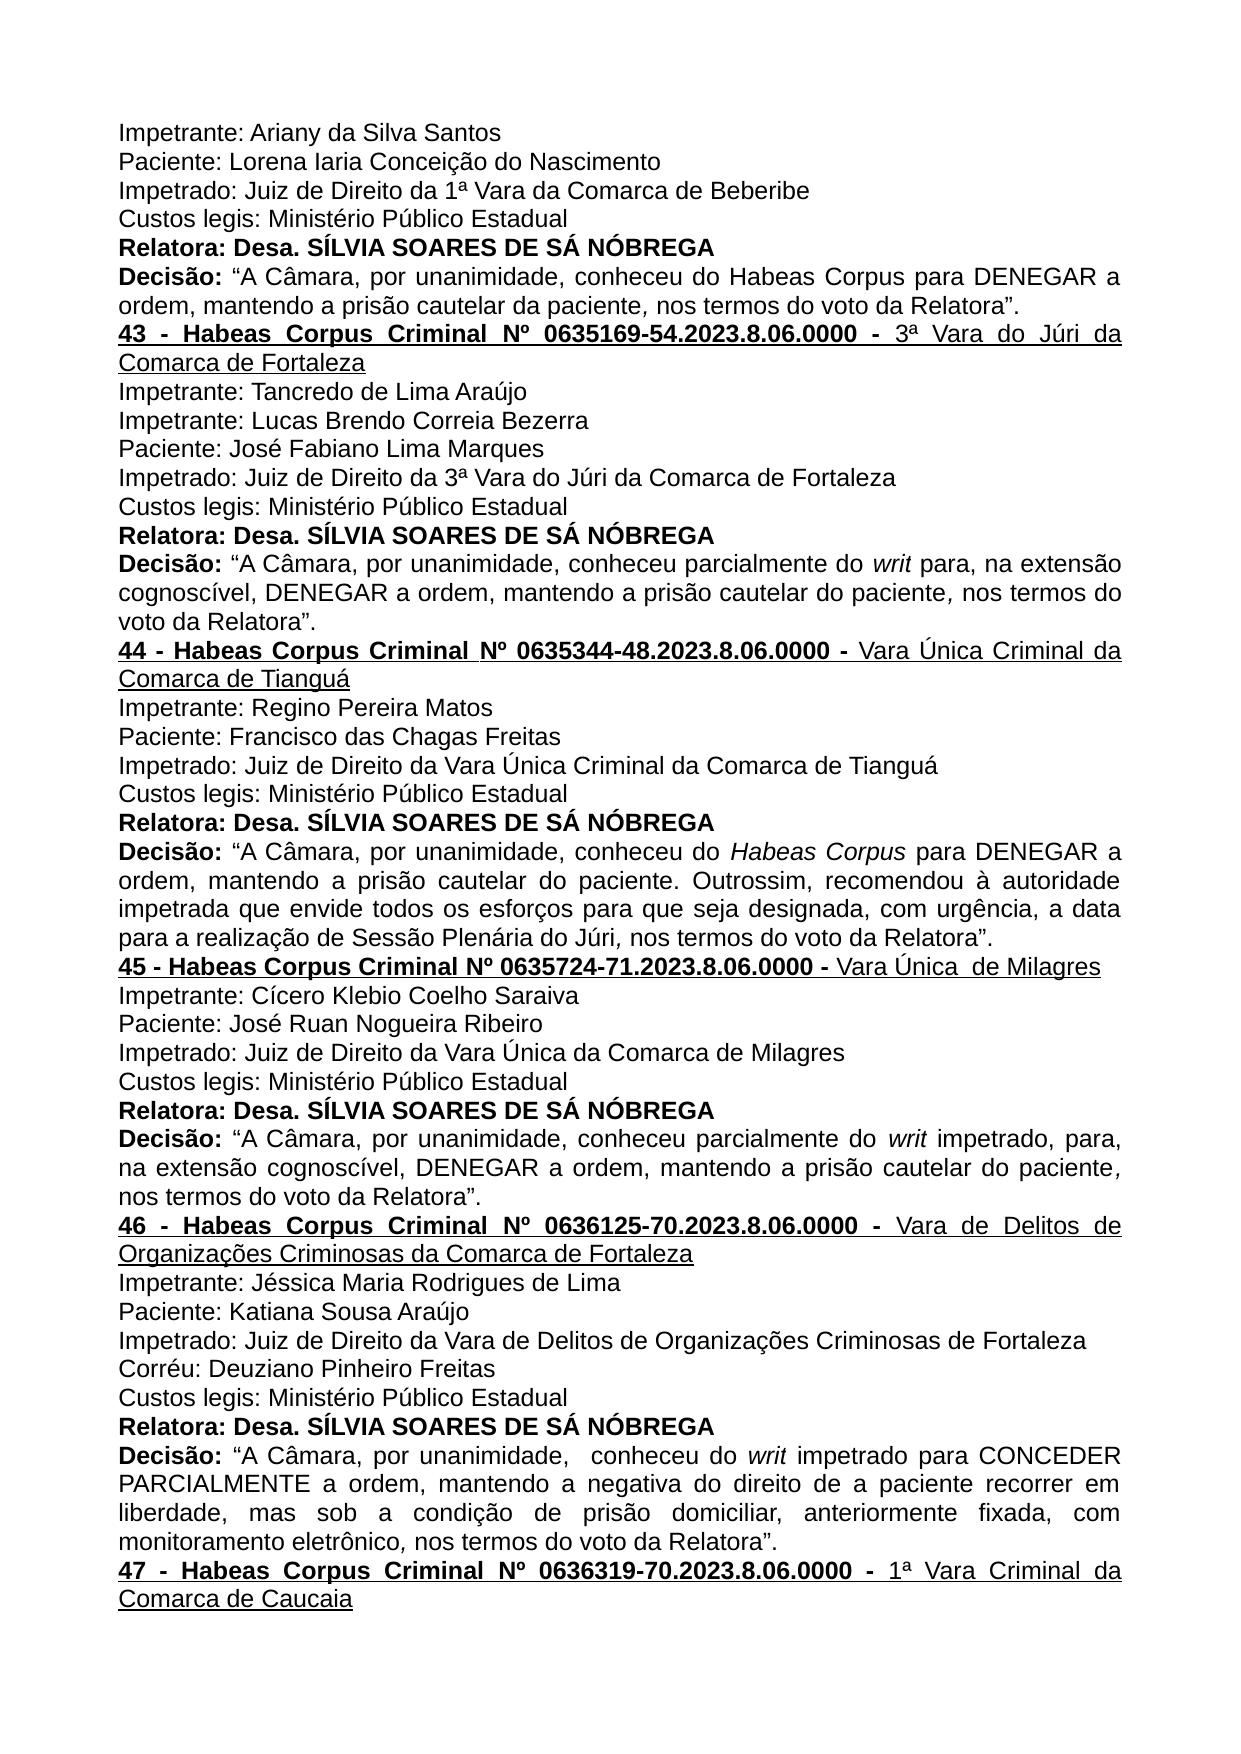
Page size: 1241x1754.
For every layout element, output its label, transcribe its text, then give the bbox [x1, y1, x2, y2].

text Comarca de Fortaleza [118, 346, 1122, 377]
text Decisão: “A Câmara, por unanimidade, conheceu do Habeas Corpus para DENEGAR a ordem, mantendo a prisão cautelar da paciente, nos termos do voto da Relatora”. [118, 262, 1122, 319]
text Decisão: “A Câmara, por unanimidade, conheceu do writ impetrado para CONCEDER PARCIALMENTE a ordem, mantendo a negativa do direito de a paciente recorrer em liberdade, mas sob a condição de prisão domiciliar, anteriormente fixada, com monitoramento eletrônico, nos termos do voto da Relatora”. [118, 1441, 1122, 1556]
text Impetrante: Jéssica Maria Rodrigues de Lima [118, 1268, 1122, 1297]
text Comarca de Tianguá [118, 662, 1122, 693]
text 43 - Habeas Corpus Criminal Nº 0635169-54.2023.8.06.0000 - 3ª Vara do Júri da [118, 319, 1122, 344]
text Comarca de Caucaia [118, 1582, 1122, 1613]
text Corréu: Deuziano Pinheiro Freitas [118, 1354, 1122, 1383]
text Impetrante: Regino Pereira Matos [118, 693, 1122, 722]
text Impetrado: Juiz de Direito da Vara Única Criminal da Comarca de Tianguá [118, 751, 1122, 779]
text Relatora: Desa. SÍLVIA SOARES DE SÁ NÓBREGA [118, 1412, 1122, 1441]
text Relatora: Desa. SÍLVIA SOARES DE SÁ NÓBREGA [118, 808, 1122, 837]
text 46 - Habeas Corpus Criminal Nº 0636125-70.2023.8.06.0000 - Vara de Delitos de [118, 1211, 1122, 1236]
text Custos legis: Ministério Público Estadual [118, 1067, 1122, 1096]
text Decisão: “A Câmara, por unanimidade, conheceu do Habeas Corpus para DENEGAR a ordem, mantendo a prisão cautelar do paciente. Outrossim, recomendou à autoridade impetrada que envide todos os esforços para que seja designada, com urgência, a data para a realização de Sessão Plenária do Júri, nos termos do voto da Relatora”. [118, 837, 1122, 952]
text Relatora: Desa. SÍLVIA SOARES DE SÁ NÓBREGA [118, 521, 1122, 549]
text Impetrante: Ariany da Silva Santos [118, 118, 1122, 147]
text Paciente: José Fabiano Lima Marques [118, 434, 1122, 463]
text 44 - Habeas Corpus Criminal Nº 0635344-48.2023.8.06.0000 - Vara Única Criminal da [118, 636, 1122, 661]
text 47 - Habeas Corpus Criminal Nº 0636319-70.2023.8.06.0000 - 1ª Vara Criminal da [118, 1556, 1122, 1581]
text Impetrante: Lucas Brendo Correia Bezerra [118, 406, 1122, 434]
text 45 - Habeas Corpus Criminal Nº 0635724-71.2023.8.06.0000 - Vara Única de Milagres [118, 952, 1122, 981]
text Impetrado: Juiz de Direito da Vara de Delitos de Organizações Criminosas de Fortaleza [118, 1326, 1122, 1354]
text Impetrante: Cícero Klebio Coelho Saraiva [118, 981, 1122, 1009]
text Paciente: José Ruan Nogueira Ribeiro [118, 1009, 1122, 1038]
text Custos legis: Ministério Público Estadual [118, 492, 1122, 521]
text Paciente: Katiana Sousa Araújo [118, 1297, 1122, 1326]
text Paciente: Francisco das Chagas Freitas [118, 722, 1122, 751]
text Paciente: Lorena Iaria Conceição do Nascimento [118, 147, 1122, 176]
text Custos legis: Ministério Público Estadual [118, 204, 1122, 233]
text Decisão: “A Câmara, por unanimidade, conheceu parcialmente do writ para, na extensão cognoscível, DENEGAR a ordem, mantendo a prisão cautelar do paciente, nos termos do voto da Relatora”. [118, 549, 1122, 636]
text Impetrante: Tancredo de Lima Araújo [118, 377, 1122, 406]
text Organizações Criminosas da Comarca de Fortaleza [118, 1237, 1122, 1268]
text Custos legis: Ministério Público Estadual [118, 779, 1122, 808]
text Impetrado: Juiz de Direito da Vara Única da Comarca de Milagres [118, 1038, 1122, 1067]
text Custos legis: Ministério Público Estadual [118, 1383, 1122, 1412]
text Relatora: Desa. SÍLVIA SOARES DE SÁ NÓBREGA [118, 1096, 1122, 1124]
text Impetrado: Juiz de Direito da 3ª Vara do Júri da Comarca de Fortaleza [118, 463, 1122, 492]
text Relatora: Desa. SÍLVIA SOARES DE SÁ NÓBREGA [118, 233, 1122, 262]
text Impetrado: Juiz de Direito da 1ª Vara da Comarca de Beberibe [118, 176, 1122, 204]
text Decisão: “A Câmara, por unanimidade, conheceu parcialmente do writ impetrado, para, na extensão cognoscível, DENEGAR a ordem, mantendo a prisão cautelar do paciente, nos termos do voto da Relatora”. [118, 1124, 1122, 1211]
